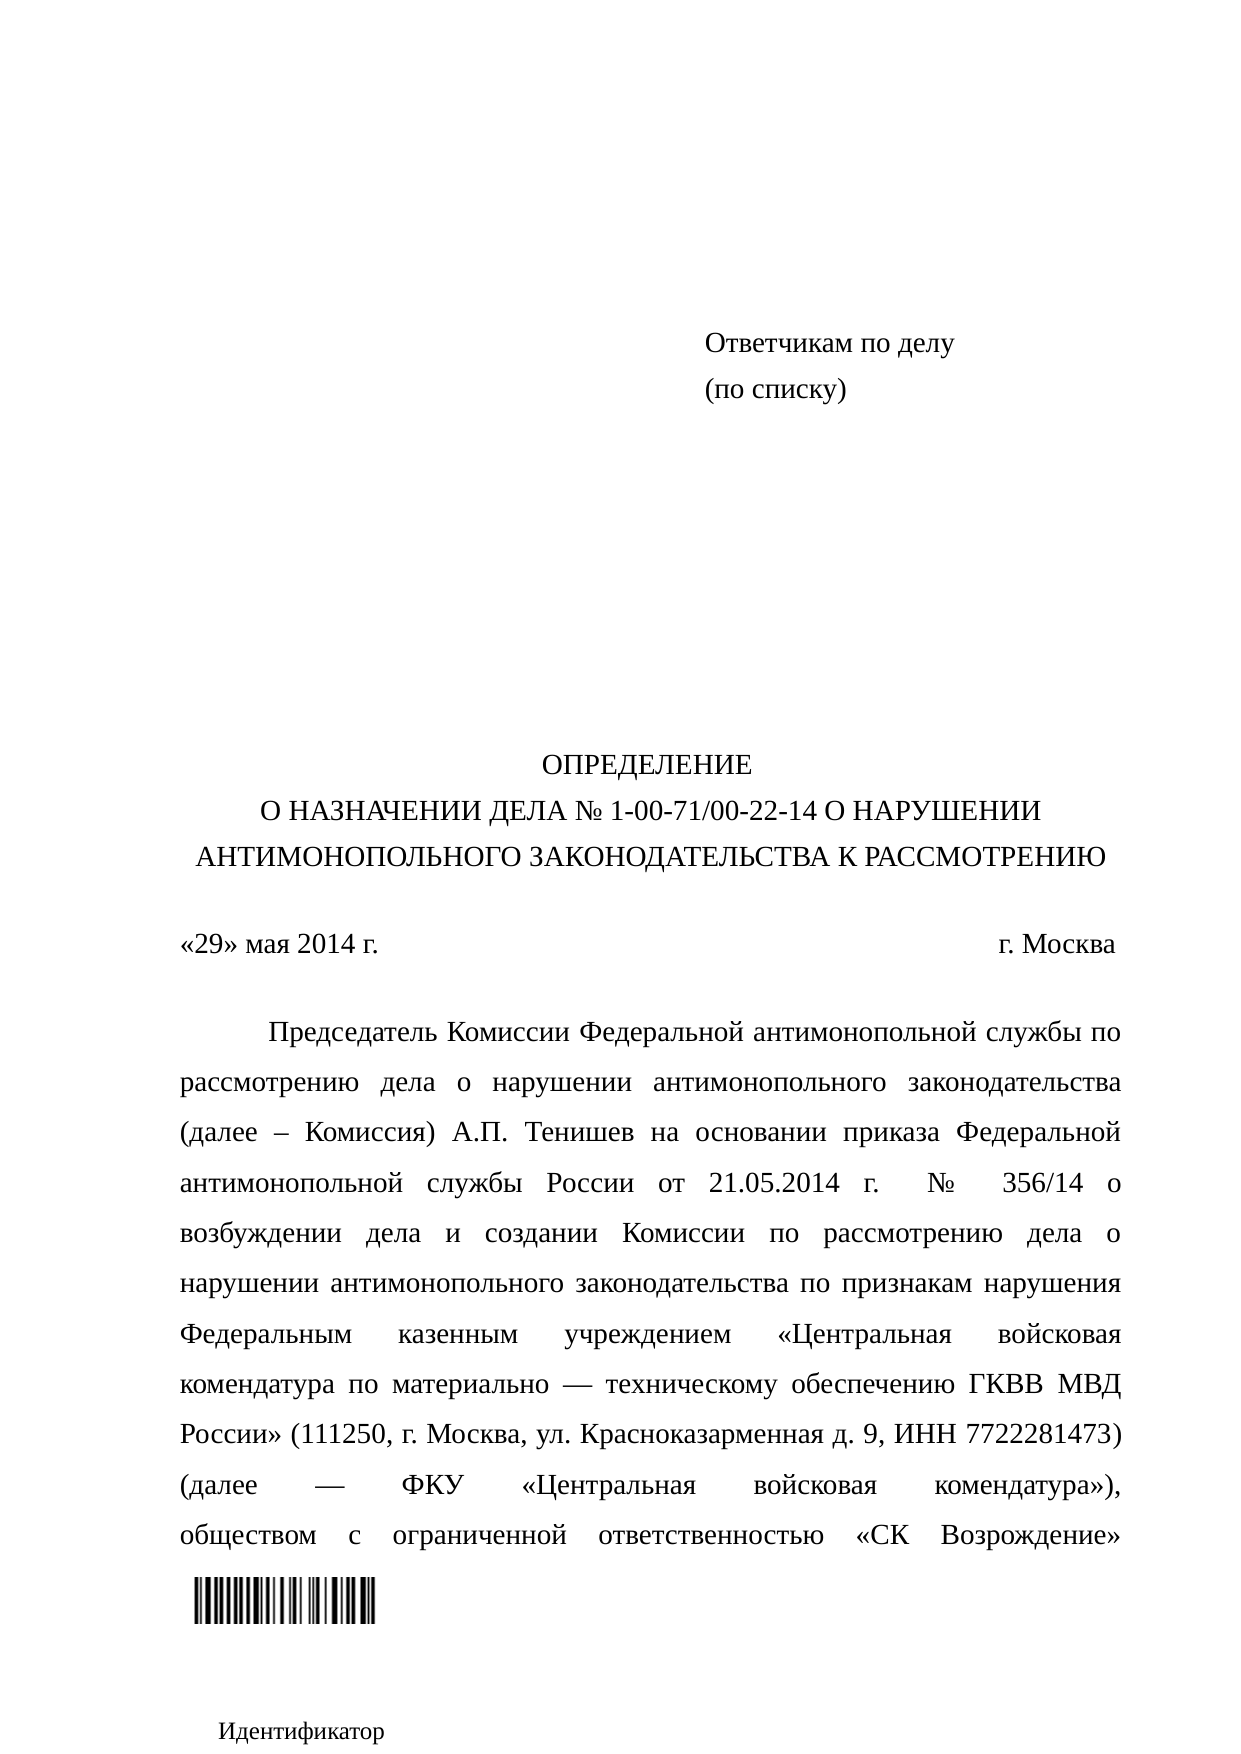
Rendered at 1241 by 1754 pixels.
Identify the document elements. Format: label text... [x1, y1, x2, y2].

picture [179, 1577, 393, 1624]
text АНТИМОНОПОЛЬНОГО ЗАКОНОДАТЕЛЬСТВА К РАССМОТРЕНИЮ [179, 839, 1122, 873]
text Председатель Комиссии Федеральной антимонопольной службы по рассмотрению дела о нарушении антимонопольного законодательства (далее – Комиссия) А.П. Тенишев на основании приказа Федеральной антимонопольной службы России от 21.05.2014 г. № 356/14 о возбуждении дела и создании Комиссии по рассмотрению дела о нарушении антимонопольного законодательства по признакам нарушения Федеральным казенным учреждением «Центральная войсковая комендатура по материально — техническому обеспечению ГКВВ МВД России» (111250, г. Москва, ул. Красноказарменная д. 9, ИНН 7722281473) (далее — ФКУ «Центральная войсковая комендатура»), обществом с ограниченной ответственностью «СК Возрождение» [179, 1014, 1122, 1551]
text (по списку) [179, 371, 1122, 405]
text ОПРЕДЕЛЕНИЕ [179, 747, 1122, 781]
text О НАЗНАЧЕНИИ ДЕЛА № 1-00-71/00-22-14 О НАРУШЕНИИ [179, 793, 1122, 827]
text «29» мая 2014 г. г. Москва [179, 927, 1122, 960]
text Ответчикам по делу [179, 325, 1122, 359]
